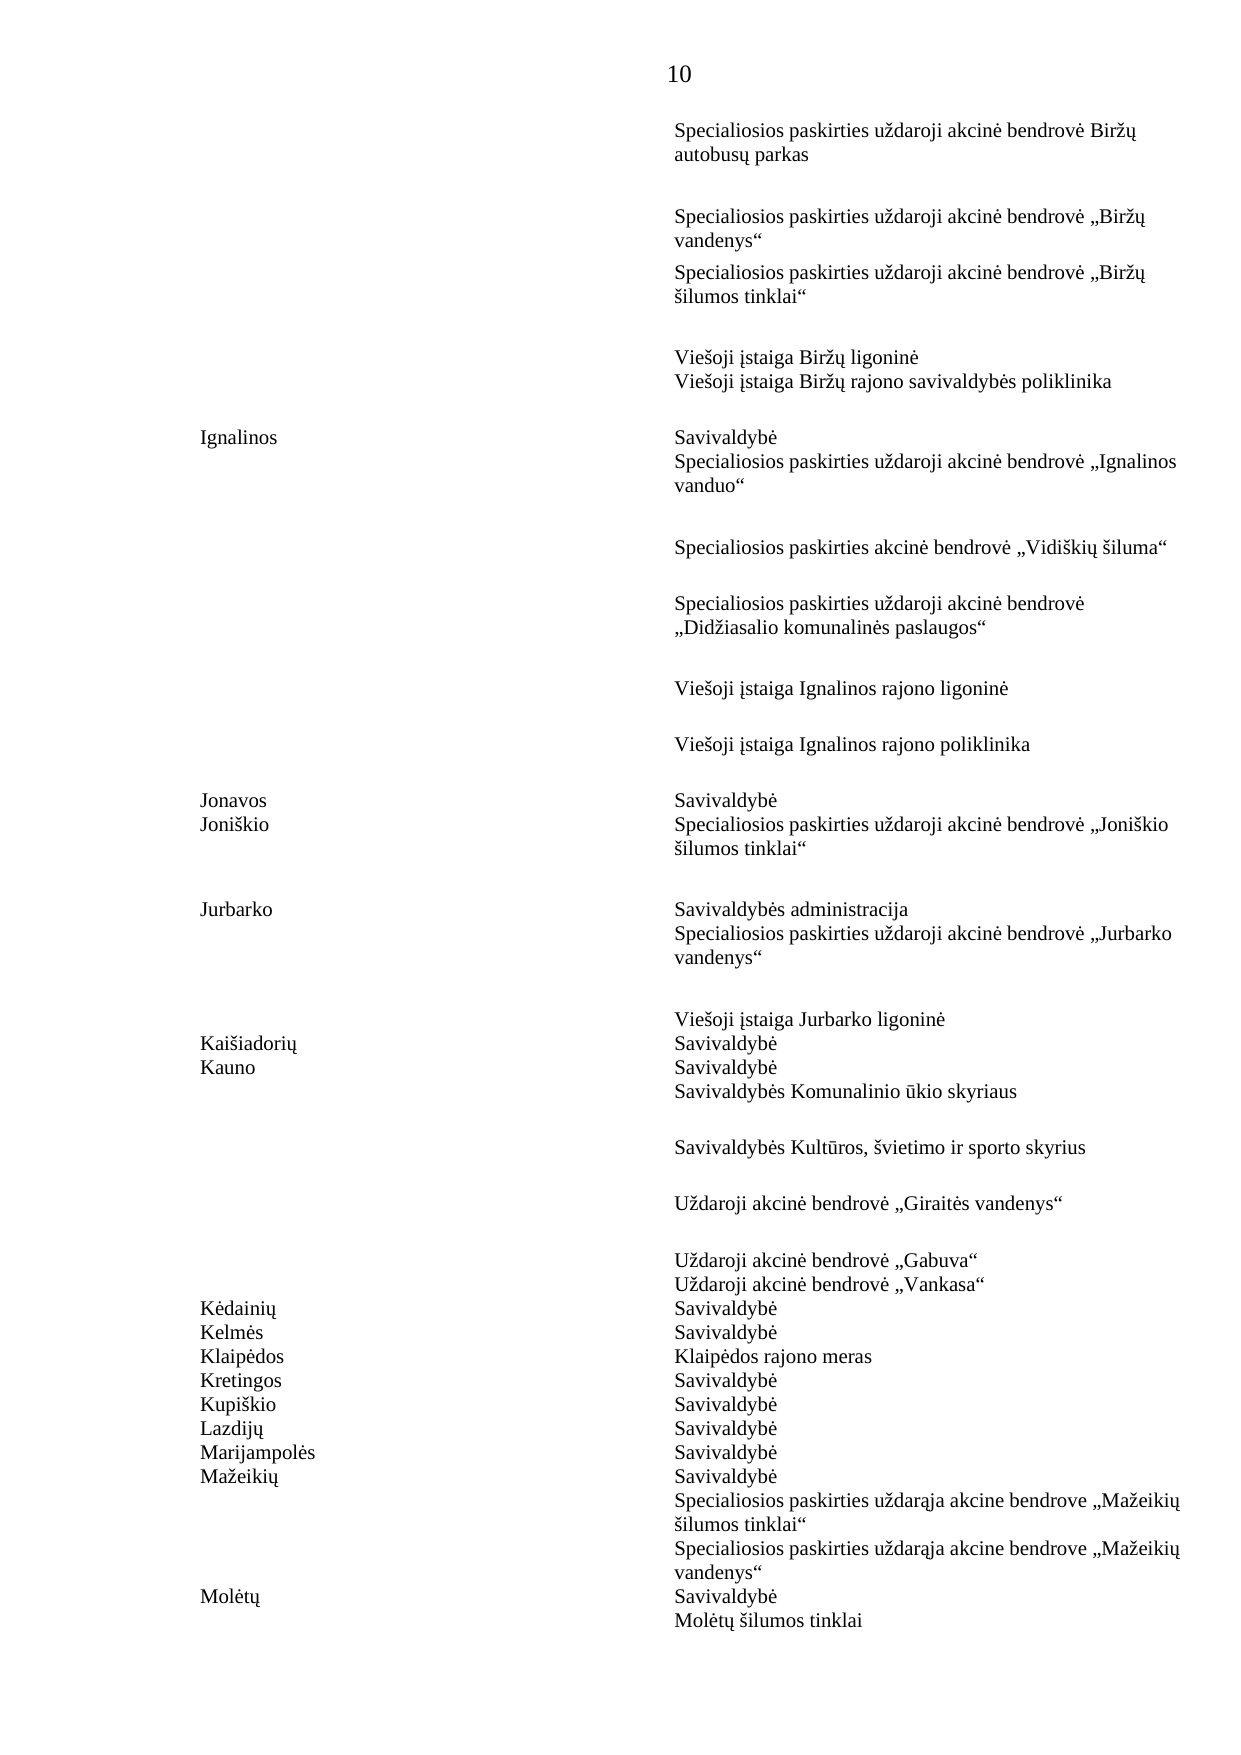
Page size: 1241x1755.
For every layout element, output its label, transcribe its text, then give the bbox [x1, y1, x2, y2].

table_cell Specialiosios paskirties uždarąja akcine bendrove „Mažeikių vandenys“ [663, 1536, 1192, 1584]
table_cell Savivaldybė [663, 1368, 1192, 1392]
table_cell Viešoji įstaiga Biržų ligoninė [663, 345, 1192, 369]
table_cell Joniškio [189, 812, 663, 897]
table_cell Savivaldybė [663, 1392, 1192, 1416]
table_cell Molėtų šilumos tinklai [663, 1609, 1192, 1632]
table_cell Jurbarko [189, 897, 663, 1031]
table_cell [189, 118, 663, 425]
table_cell Lazdijų [189, 1416, 663, 1440]
table_cell Kauno [189, 1055, 663, 1296]
table_cell Specialiosios paskirties uždaroji akcinė bendrovė „Biržų vandenys“ [663, 204, 1192, 260]
table_cell Savivaldybė [663, 1055, 1192, 1079]
table_cell Savivaldybė [663, 1320, 1192, 1344]
table_cell Jonavos [189, 788, 663, 812]
table_cell Savivaldybė [663, 788, 1192, 812]
table_cell Viešoji įstaiga Jurbarko ligoninė [663, 1007, 1192, 1031]
table_cell Kelmės [189, 1320, 663, 1344]
table_cell Klaipėdos [189, 1344, 663, 1368]
table_cell Specialiosios paskirties uždaroji akcinė bendrovė Biržų autobusų parkas [663, 118, 1192, 204]
table_cell Savivaldybė [663, 1296, 1192, 1320]
table_cell Kėdainių [189, 1296, 663, 1320]
table_cell Specialiosios paskirties uždaroji akcinė bendrovė „Didžiasalio komunalinės paslaugos“ [663, 591, 1192, 676]
table_cell Kaišiadorių [189, 1031, 663, 1055]
table_cell Specialiosios paskirties uždaroji akcinė bendrovė „Ignalinos vanduo“ [663, 449, 1192, 535]
table_cell Uždaroji akcinė bendrovė „Giraitės vandenys“ [663, 1191, 1192, 1247]
table_cell Specialiosios paskirties uždaroji akcinė bendrovė „Biržų šilumos tinklai“ [663, 260, 1192, 345]
table_cell Mažeikių [189, 1464, 663, 1488]
table_cell Specialiosios paskirties uždaroji akcinė bendrovė „Jurbarko vandenys“ [663, 921, 1192, 1007]
table_cell Kupiškio [189, 1392, 663, 1416]
table_cell Molėtų [189, 1584, 663, 1632]
table_cell Viešoji įstaiga Ignalinos rajono ligoninė [663, 676, 1192, 732]
table_cell Specialiosios paskirties akcinė bendrovė „Vidiškių šiluma“ [663, 535, 1192, 591]
table_cell Uždaroji akcinė bendrovė „Vankasa“ [663, 1272, 1192, 1296]
table_cell Savivaldybė [663, 1584, 1192, 1608]
table_cell [189, 1488, 663, 1536]
table_cell Ignalinos [189, 425, 663, 788]
table_cell [189, 1536, 663, 1584]
table_cell Savivaldybės Komunalinio ūkio skyriaus [663, 1079, 1192, 1135]
table_cell Savivaldybė [663, 1464, 1192, 1488]
table_cell Viešoji įstaiga Biržų rajono savivaldybės poliklinika [663, 369, 1192, 425]
table_cell Specialiosios paskirties uždaroji akcinė bendrovė „Joniškio šilumos tinklai“ [663, 812, 1192, 897]
table_cell Marijampolės [189, 1440, 663, 1464]
table_cell Savivaldybė [663, 1416, 1192, 1440]
table_cell Klaipėdos rajono meras [663, 1344, 1192, 1368]
table_cell Savivaldybė [663, 1440, 1192, 1464]
table_cell Uždaroji akcinė bendrovė „Gabuva“ [663, 1248, 1192, 1272]
table_cell Savivaldybės Kultūros, švietimo ir sporto skyrius [663, 1135, 1192, 1191]
table_cell Viešoji įstaiga Ignalinos rajono poliklinika [663, 732, 1192, 788]
table_cell Savivaldybės administracija [663, 897, 1192, 921]
table_cell Kretingos [189, 1368, 663, 1392]
table_cell Savivaldybė [663, 425, 1192, 449]
table_cell Specialiosios paskirties uždarąja akcine bendrove „Mažeikių šilumos tinklai“ [663, 1488, 1192, 1536]
table_cell Savivaldybė [663, 1031, 1192, 1055]
